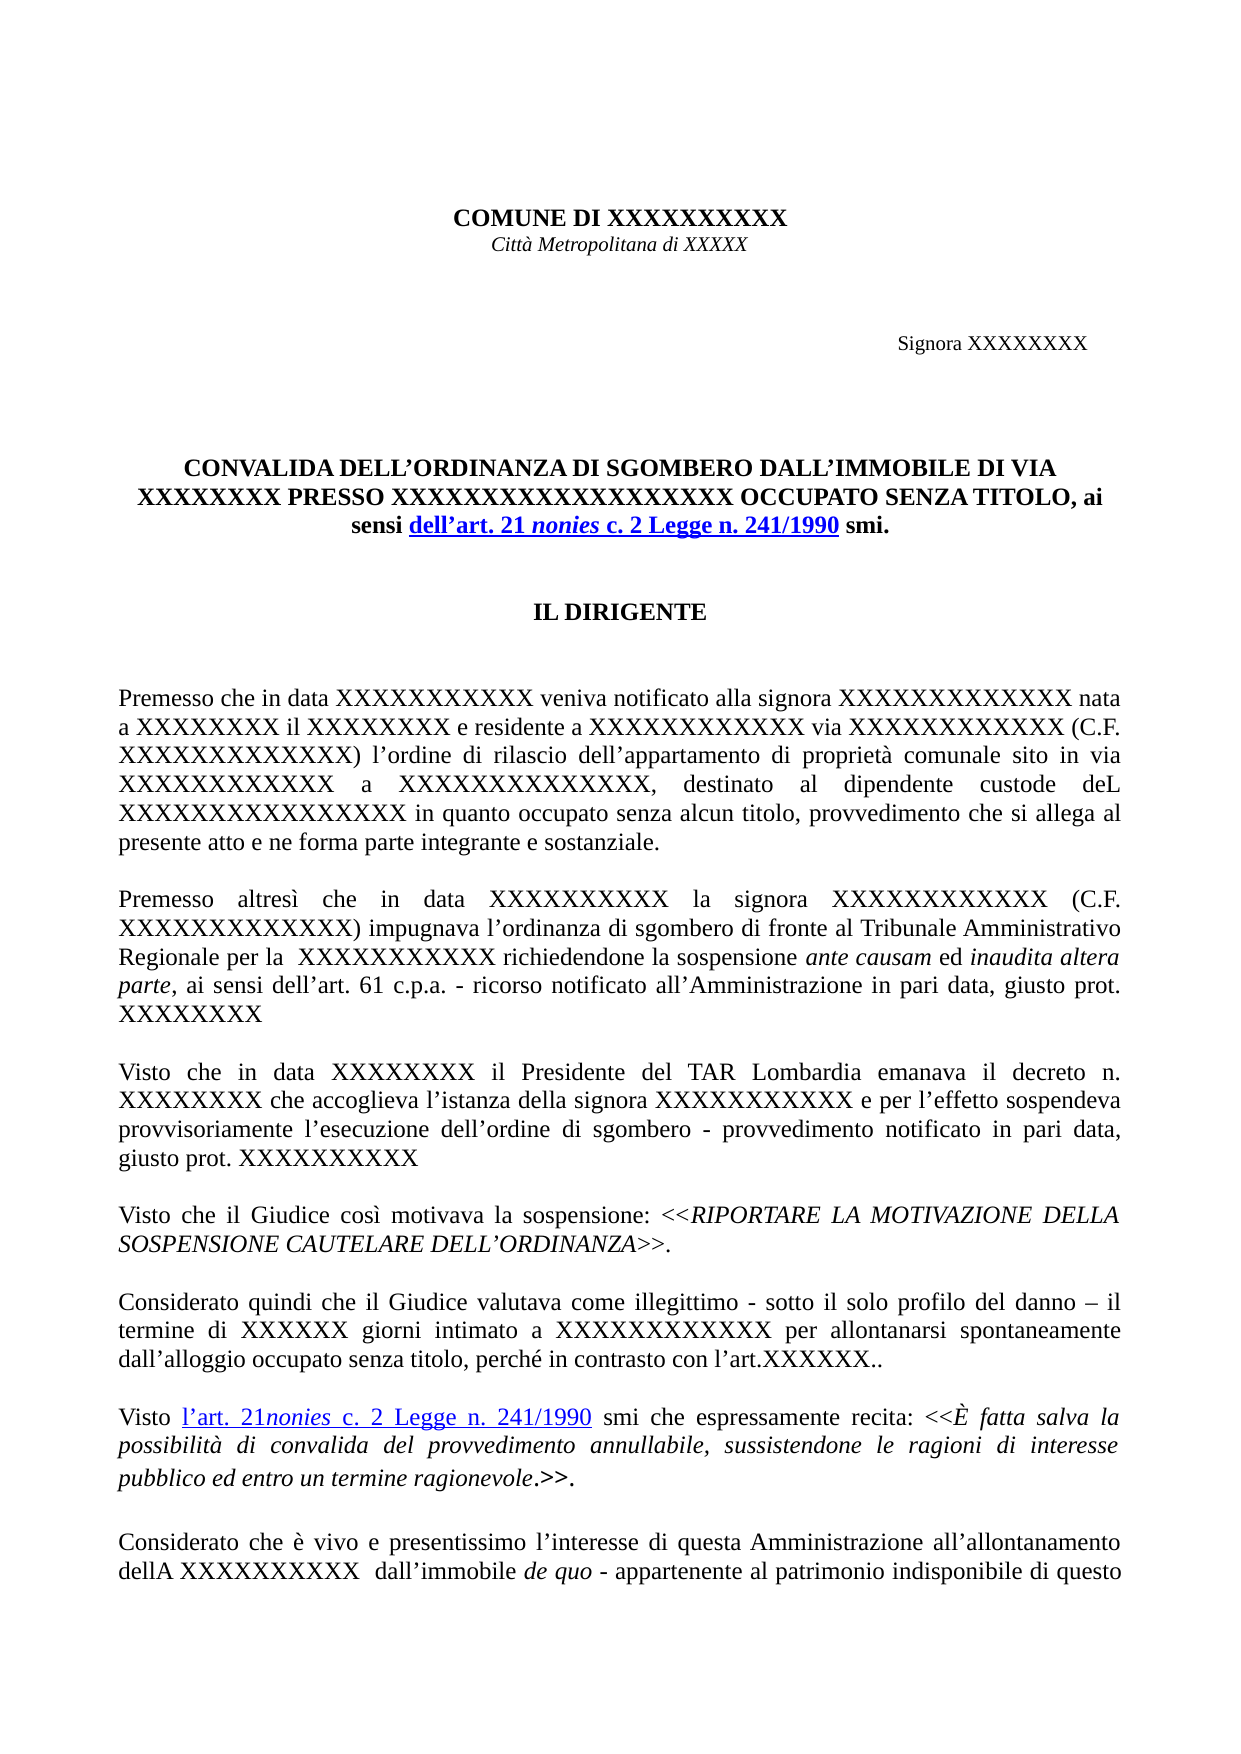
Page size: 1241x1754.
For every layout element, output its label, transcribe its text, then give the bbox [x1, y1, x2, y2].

text Considerato quindi che il Giudice valutava come illegittimo - sotto il solo profilo del danno – il termine di XXXXXX giorni intimato a XXXXXXXXXXXX per allontanarsi spontaneamente dall’alloggio occupato senza titolo, perché in contrasto con l’art.XXXXXX.. [118, 1287, 1122, 1373]
text IL DIRIGENTE [118, 597, 1122, 625]
text Città Metropolitana di XXXXX [118, 232, 1122, 256]
text CONVALIDA DELL’ORDINANZA DI SGOMBERO DALL’IMMOBILE DI VIA XXXXXXXX PRESSO XXXXXXXXXXXXXXXXXXX OCCUPATO SENZA TITOLO, ai sensi dell’art. 21 nonies c. 2 Legge n. 241/1990 smi. [118, 453, 1122, 539]
text Visto l’art. 21nonies c. 2 Legge n. 241/1990 smi che espressamente recita: <<È fatta salva la possibilità di convalida del provvedimento annullabile, sussistendone le ragioni di interesse pubblico ed entro un termine ragionevole.>>. [118, 1402, 1122, 1493]
text Visto che il Giudice così motivava la sospensione: <<RIPORTARE LA MOTIVAZIONE DELLA SOSPENSIONE CAUTELARE DELL’ORDINANZA>>. [118, 1200, 1122, 1258]
text Premesso altresì che in data XXXXXXXXXX la signora XXXXXXXXXXXX (C.F. XXXXXXXXXXXXX) impugnava l’ordinanza di sgombero di fronte al Tribunale Amministrativo Regionale per la XXXXXXXXXXX richiedendone la sospensione ante causam ed inaudita altera parte, ai sensi dell’art. 61 c.p.a. - ricorso notificato all’Amministrazione in pari data, giusto prot. XXXXXXXX [118, 884, 1122, 1028]
text Signora XXXXXXXX [118, 328, 1122, 381]
text Considerato che è vivo e presentissimo l’interesse di questa Amministrazione all’allontanamento dellA XXXXXXXXXX dall’immobile de quo - appartenente al patrimonio indisponibile di questo [118, 1527, 1122, 1585]
text Visto che in data XXXXXXXX il Presidente del TAR Lombardia emanava il decreto n. XXXXXXXX che accoglieva l’istanza della signora XXXXXXXXXXX e per l’effetto sospendeva provvisoriamente l’esecuzione dell’ordine di sgombero - provvedimento notificato in pari data, giusto prot. XXXXXXXXXX [118, 1057, 1122, 1172]
text COMUNE DI XXXXXXXXXX [118, 203, 1122, 232]
text Premesso che in data XXXXXXXXXXX veniva notificato alla signora XXXXXXXXXXXXX nata a XXXXXXXX il XXXXXXXX e residente a XXXXXXXXXXXX via XXXXXXXXXXXX (C.F. XXXXXXXXXXXXX) l’ordine di rilascio dell’appartamento di proprietà comunale sito in via XXXXXXXXXXXX a XXXXXXXXXXXXXX, destinato al dipendente custode deL XXXXXXXXXXXXXXXX in quanto occupato senza alcun titolo, provvedimento che si allega al presente atto e ne forma parte integrante e sostanziale. [118, 683, 1122, 855]
